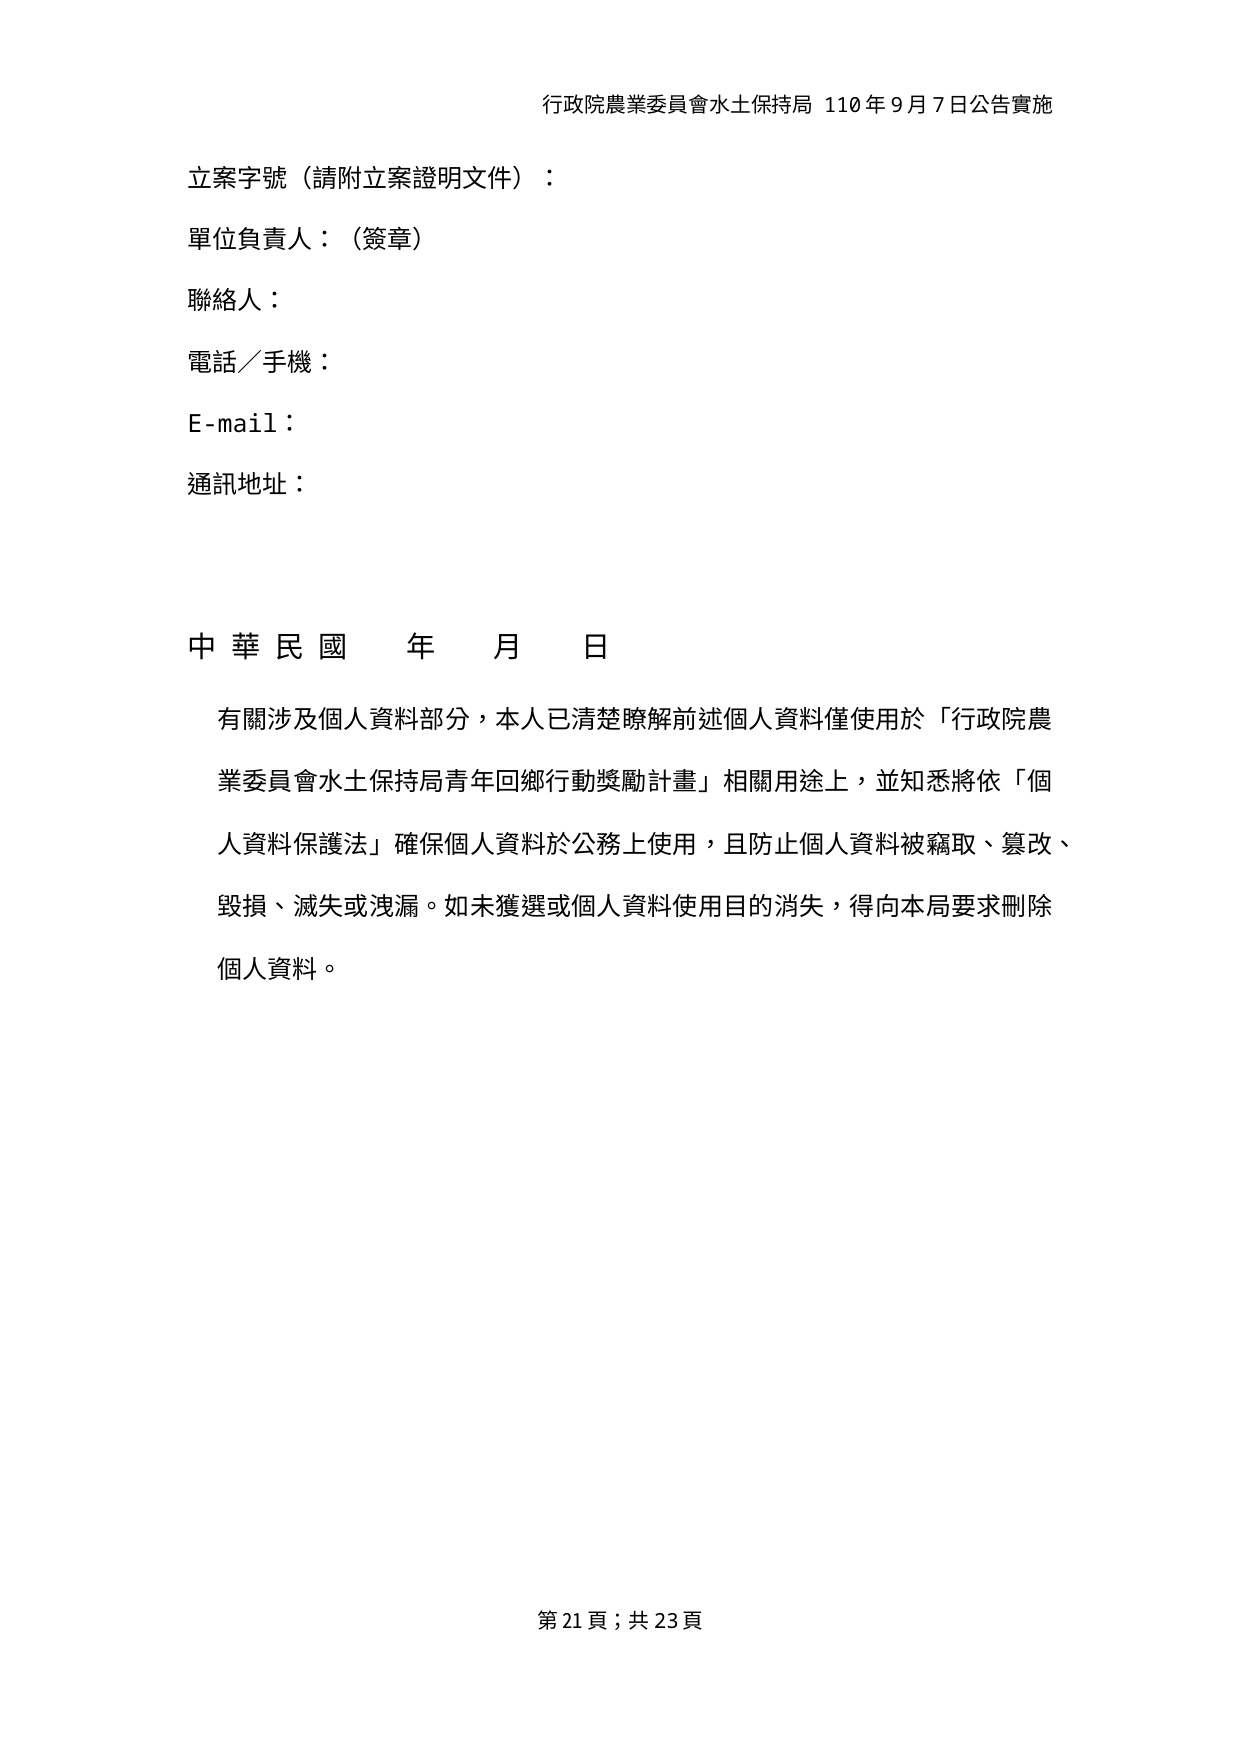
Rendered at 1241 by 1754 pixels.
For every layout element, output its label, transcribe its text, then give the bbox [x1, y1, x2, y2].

text 有關涉及個人資料部分，本人已清楚瞭解前述個人資料僅使用於「行政院農業委員會水土保持局青年回鄉行動獎勵計畫」相關用途上，並知悉將依「個人資料保護法」確保個人資料於公務上使用，且防止個人資料被竊取、篡改、毀損、滅失或洩漏。如未獲選或個人資料使用目的消失，得向本局要求刪除個人資料。 [217, 676, 1053, 988]
text 立案字號（請附立案證明文件）： [187, 158, 1053, 194]
text 通訊地址： [187, 464, 1053, 501]
text 電話／手機： [187, 342, 1053, 378]
text 中 華 民 國 年 月 日 [187, 603, 1053, 665]
text E-mail： [187, 403, 1053, 439]
text 聯絡人： [187, 281, 1053, 317]
text 單位負責人：（簽章） [187, 219, 1053, 256]
